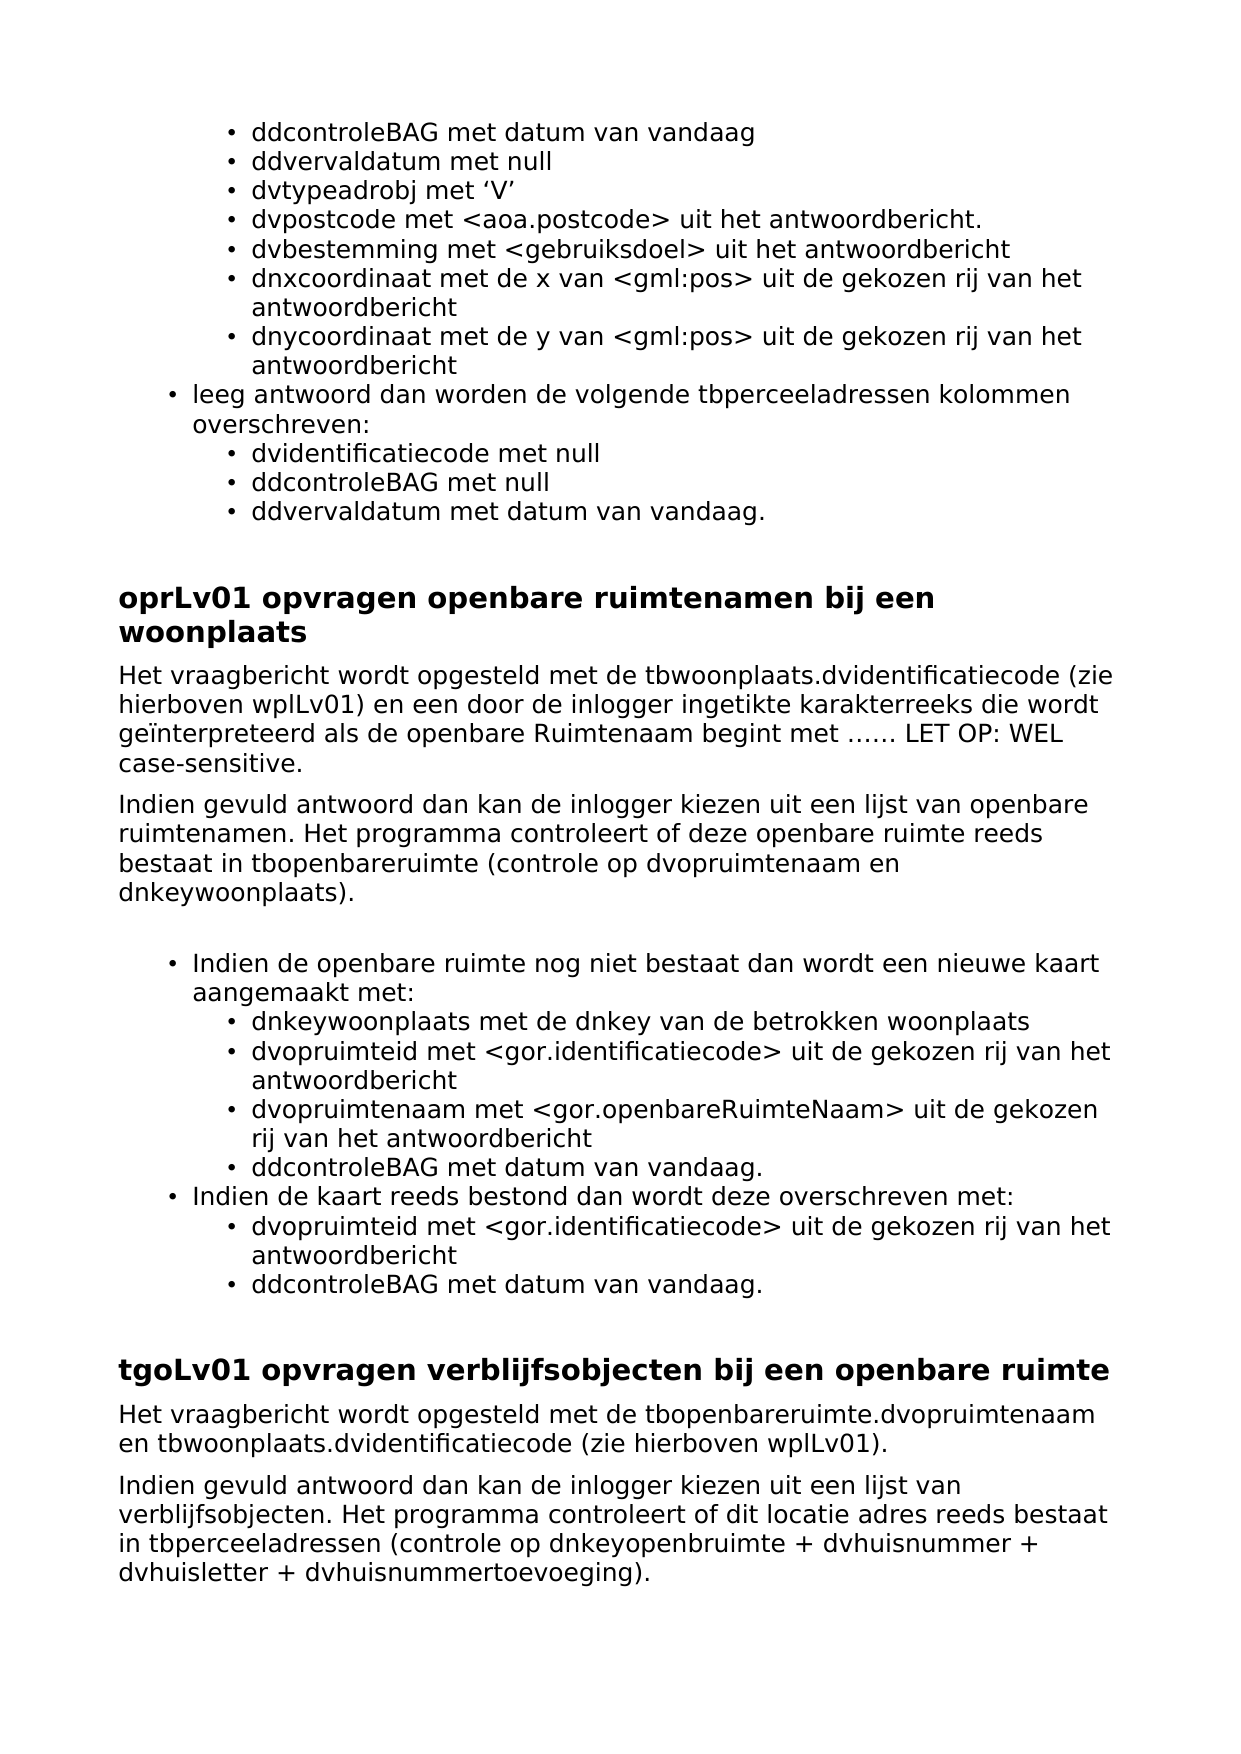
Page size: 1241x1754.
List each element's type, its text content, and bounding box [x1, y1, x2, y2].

list dnkeywoonplaats met de dnkey van de betrokken woonplaats [236, 1007, 1122, 1037]
list leeg antwoord dan worden de volgende tbperceeladressen kolommen overschreven: [177, 381, 1122, 439]
subtitle oprLv01 opvragen openbare ruimtenamen bij een woonplaats [118, 581, 1122, 649]
subtitle tgoLv01 opvragen verblijfsobjecten bij een openbare ruimte [118, 1354, 1122, 1388]
list dnxcoordinaat met de x van <gml:pos> uit de gekozen rij van het antwoordbericht [236, 264, 1122, 322]
list dvpostcode met <aoa.postcode> uit het antwoordbericht. [236, 206, 1122, 235]
list dvidentificatiecode met null [236, 439, 1122, 468]
list dvopruimtenaam met <gor.openbareRuimteNaam> uit de gekozen rij van het antwoordbericht [236, 1095, 1122, 1153]
text Het vraagbericht wordt opgesteld met de tbwoonplaats.dvidentificatiecode (zie hierboven wplLv01) en een door de inlogger ingetikte karakterreeks die wordt geïnterpreteerd als de openbare Ruimtenaam begint met …… LET OP: WEL case-sensitive. [118, 661, 1122, 778]
list dvopruimteid met <gor.identificatiecode> uit de gekozen rij van het antwoordbericht [236, 1212, 1122, 1270]
list dvbestemming met <gebruiksdoel> uit het antwoordbericht [236, 235, 1122, 264]
list Indien de openbare ruimte nog niet bestaat dan wordt een nieuwe kaart aangemaakt met: [177, 949, 1122, 1007]
text Indien gevuld antwoord dan kan de inlogger kiezen uit een lijst van verblijfsobjecten. Het programma controleert of dit locatie adres reeds bestaat in tbperceeladressen (controle op dnkeyopenbruimte + dvhuisnummer + dvhuisletter + dvhuisnummertoevoeging). [118, 1471, 1122, 1588]
text Indien gevuld antwoord dan kan de inlogger kiezen uit een lijst van openbare ruimtenamen. Het programma controleert of deze openbare ruimte reeds bestaat in tbopenbareruimte (controle op dvopruimtenaam en dnkeywoonplaats). [118, 791, 1122, 907]
list ddvervaldatum met datum van vandaag. [236, 497, 1122, 526]
list dvopruimteid met <gor.identificatiecode> uit de gekozen rij van het antwoordbericht [236, 1037, 1122, 1095]
list ddcontroleBAG met datum van vandaag. [236, 1153, 1122, 1182]
list ddcontroleBAG met datum van vandaag [236, 118, 1122, 147]
text Het vraagbericht wordt opgesteld met de tbopenbareruimte.dvopruimtenaam en tbwoonplaats.dvidentificatiecode (zie hierboven wplLv01). [118, 1400, 1122, 1458]
list Indien de kaart reeds bestond dan wordt deze overschreven met: [177, 1182, 1122, 1212]
list ddvervaldatum met null [236, 147, 1122, 176]
list dnycoordinaat met de y van <gml:pos> uit de gekozen rij van het antwoordbericht [236, 322, 1122, 381]
list ddcontroleBAG met datum van vandaag. [236, 1270, 1122, 1299]
list dvtypeadrobj met ‘V’ [236, 176, 1122, 206]
list ddcontroleBAG met null [236, 468, 1122, 497]
